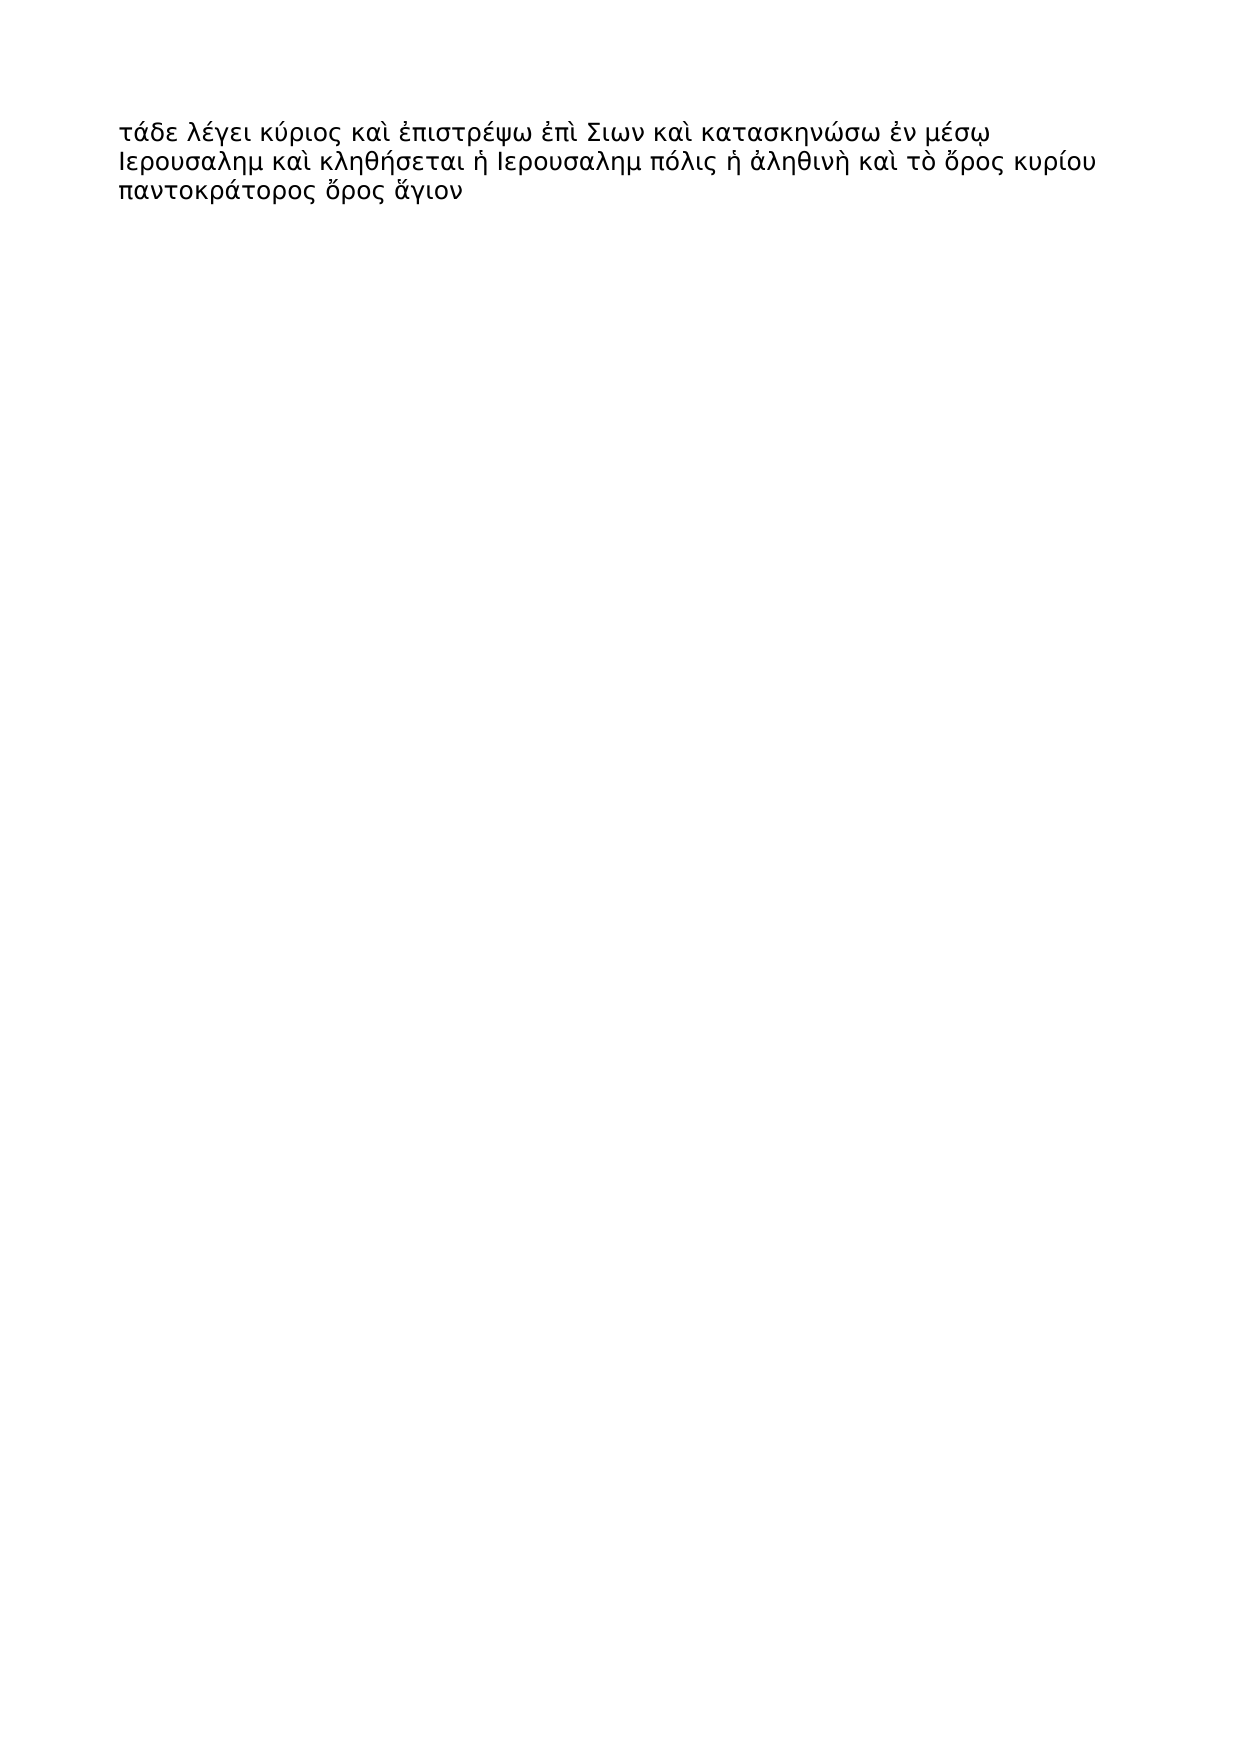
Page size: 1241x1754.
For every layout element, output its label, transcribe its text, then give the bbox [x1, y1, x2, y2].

text τάδε λέγει κύριος καὶ ἐπιστρέψω ἐπὶ Σιων καὶ κατασκηνώσω ἐν μέσῳ Ιερουσαλημ καὶ κληθήσεται ἡ Ιερουσαλημ πόλις ἡ ἀληθινὴ καὶ τὸ ὄρος κυρίου παντοκράτορος ὄρος ἅγιον [118, 118, 1122, 206]
